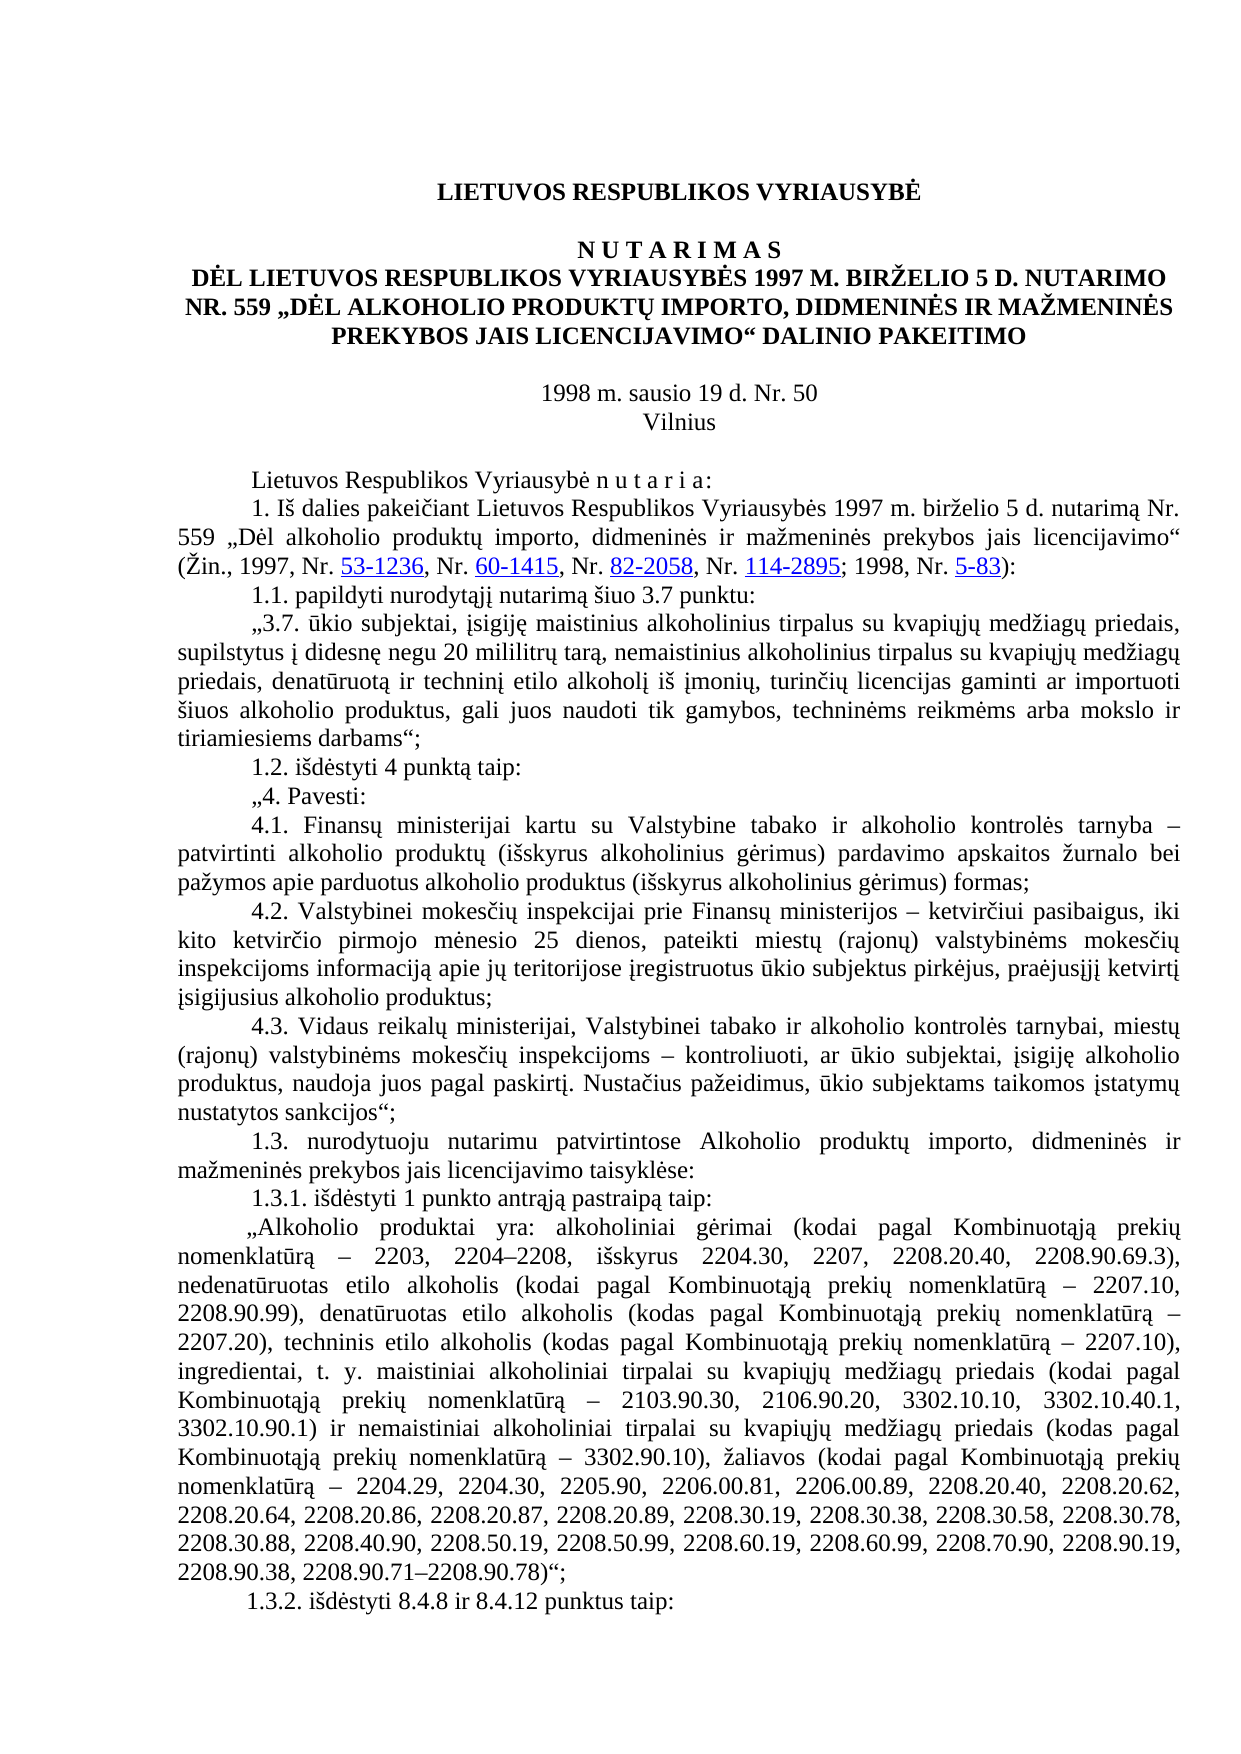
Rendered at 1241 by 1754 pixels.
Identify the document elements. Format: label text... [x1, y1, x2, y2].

text Vilnius [177, 407, 1181, 436]
text N U T A R I M A S [177, 235, 1181, 263]
text 4.1. Finansų ministerijai kartu su Valstybine tabako ir alkoholio kontrolės tarnyba – patvirtinti alkoholio produktų (išskyrus alkoholinius gėrimus) pardavimo apskaitos žurnalo bei pažymos apie parduotus alkoholio produktus (išskyrus alkoholinius gėrimus) formas; [177, 810, 1181, 896]
text DĖL LIETUVOS RESPUBLIKOS VYRIAUSYBĖS 1997 M. BIRŽELIO 5 D. NUTARIMO NR. 559 „DĖL ALKOHOLIO PRODUKTŲ IMPORTO, DIDMENINĖS IR MAŽMENINĖS PREKYBOS JAIS LICENCIJAVIMO“ DALINIO PAKEITIMO [177, 263, 1181, 350]
text „3.7. ūkio subjektai, įsigiję maistinius alkoholinius tirpalus su kvapiųjų medžiagų priedais, supilstytus į didesnę negu 20 mililitrų tarą, nemaistinius alkoholinius tirpalus su kvapiųjų medžiagų priedais, denatūruotą ir techninį etilo alkoholį iš įmonių, turinčių licencijas gaminti ar importuoti šiuos alkoholio produktus, gali juos naudoti tik gamybos, techninėms reikmėms arba mokslo ir tiriamiesiems darbams“; [177, 608, 1181, 752]
text 1.2. išdėstyti 4 punktą taip: [177, 752, 1181, 781]
text 1.3.1. išdėstyti 1 punkto antrąją pastraipą taip: [177, 1183, 1181, 1212]
text 1.1. papildyti nurodytąjį nutarimą šiuo 3.7 punktu: [177, 580, 1181, 608]
text „Alkoholio produktai yra: alkoholiniai gėrimai (kodai pagal Kombinuotąją prekių nomenklatūrą – 2203, 2204–2208, išskyrus 2204.30, 2207, 2208.20.40, 2208.90.69.3), nedenatūruotas etilo alkoholis (kodai pagal Kombinuotąją prekių nomenklatūrą – 2207.10, 2208.90.99), denatūruotas etilo alkoholis (kodas pagal Kombinuotąją prekių nomenklatūrą – 2207.20), techninis etilo alkoholis (kodas pagal Kombinuotąją prekių nomenklatūrą – 2207.10), ingredientai, t. y. maistiniai alkoholiniai tirpalai su kvapiųjų medžiagų priedais (kodai pagal Kombinuotąją prekių nomenklatūrą – 2103.90.30, 2106.90.20, 3302.10.10, 3302.10.40.1, 3302.10.90.1) ir nemaistiniai alkoholiniai tirpalai su kvapiųjų medžiagų priedais (kodas pagal Kombinuotąją prekių nomenklatūrą – 3302.90.10), žaliavos (kodai pagal Kombinuotąją prekių nomenklatūrą – 2204.29, 2204.30, 2205.90, 2206.00.81, 2206.00.89, 2208.20.40, 2208.20.62, 2208.20.64, 2208.20.86, 2208.20.87, 2208.20.89, 2208.30.19, 2208.30.38, 2208.30.58, 2208.30.78, 2208.30.88, 2208.40.90, 2208.50.19, 2208.50.99, 2208.60.19, 2208.60.99, 2208.70.90, 2208.90.19, 2208.90.38, 2208.90.71–2208.90.78)“; [177, 1212, 1181, 1586]
text 1.3.2. išdėstyti 8.4.8 ir 8.4.12 punktus taip: [177, 1586, 1181, 1615]
text Lietuvos Respublikos Vyriausybė nutaria: [177, 465, 1181, 493]
text 1. Iš dalies pakeičiant Lietuvos Respublikos Vyriausybės 1997 m. birželio 5 d. nutarimą Nr. 559 „Dėl alkoholio produktų importo, didmeninės ir mažmeninės prekybos jais licencijavimo“ (Žin., 1997, Nr. 53-1236, Nr. 60-1415, Nr. 82-2058, Nr. 114-2895; 1998, Nr. 5-83): [177, 493, 1181, 580]
text 4.3. Vidaus reikalų ministerijai, Valstybinei tabako ir alkoholio kontrolės tarnybai, miestų (rajonų) valstybinėms mokesčių inspekcijoms – kontroliuoti, ar ūkio subjektai, įsigiję alkoholio produktus, naudoja juos pagal paskirtį. Nustačius pažeidimus, ūkio subjektams taikomos įstatymų nustatytos sankcijos“; [177, 1011, 1181, 1126]
text 1.3. nurodytuoju nutarimu patvirtintose Alkoholio produktų importo, didmeninės ir mažmeninės prekybos jais licencijavimo taisyklėse: [177, 1126, 1181, 1183]
text 4.2. Valstybinei mokesčių inspekcijai prie Finansų ministerijos – ketvirčiui pasibaigus, iki kito ketvirčio pirmojo mėnesio 25 dienos, pateikti miestų (rajonų) valstybinėms mokesčių inspekcijoms informaciją apie jų teritorijose įregistruotus ūkio subjektus pirkėjus, praėjusįjį ketvirtį įsigijusius alkoholio produktus; [177, 896, 1181, 1011]
text LIETUVOS RESPUBLIKOS VYRIAUSYBĖ [177, 177, 1181, 206]
text 1998 m. sausio 19 d. Nr. 50 [177, 378, 1181, 407]
text „4. Pavesti: [177, 781, 1181, 810]
